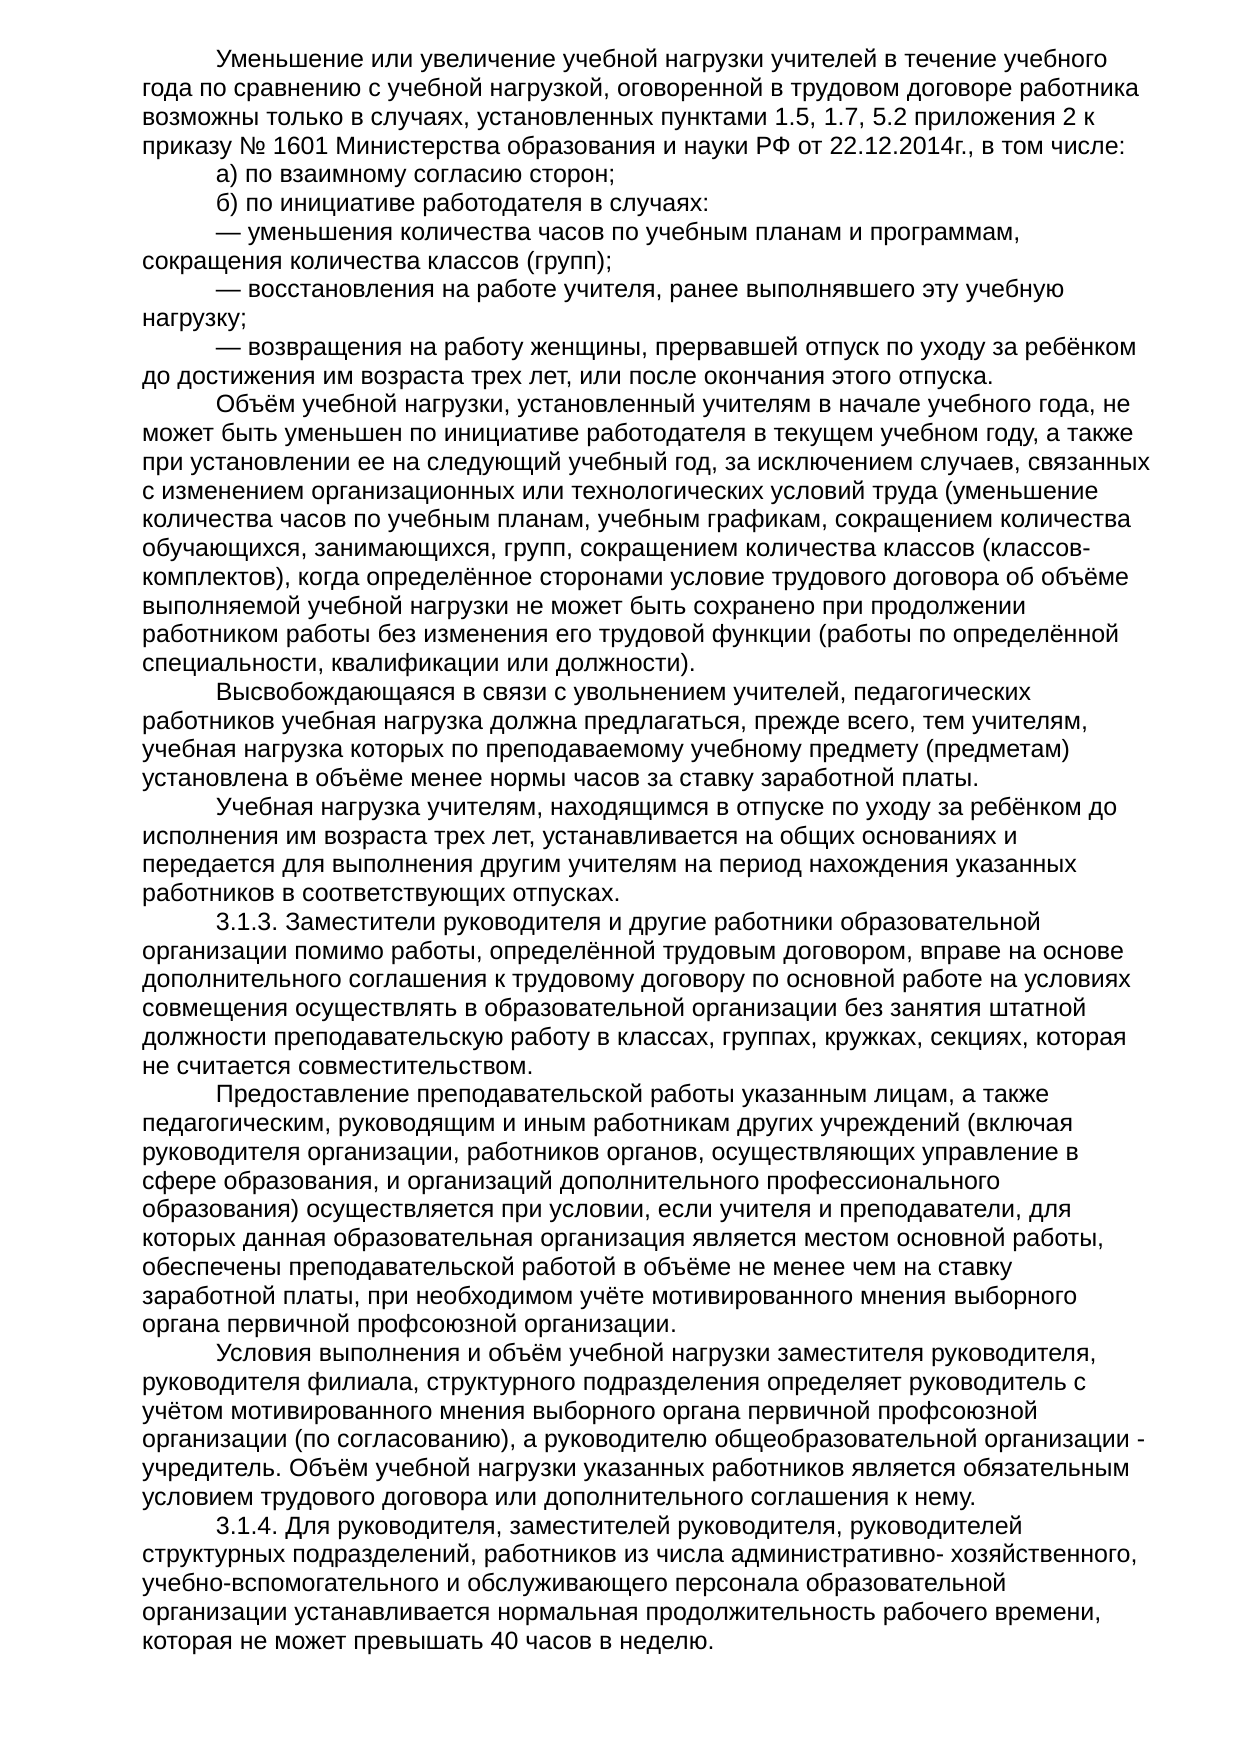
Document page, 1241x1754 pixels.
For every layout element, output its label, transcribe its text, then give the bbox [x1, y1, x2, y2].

text Учебная нагрузка учителям, находящимся в отпуске по уходу за ребёнком до исполнения им возраста трех лет, устанавливается на общих основаниях и передается для выполнения другим учителям на период нахождения указанных работников в соответствующих отпусках. [142, 792, 1152, 907]
text Уменьшение или увеличение учебной нагрузки учителей в течение учебного года по сравнению с учебной нагрузкой, оговоренной в трудовом договоре работника возможны только в случаях, установленных пунктами 1.5, 1.7, 5.2 приложения 2 к приказу № 1601 Министерства образования и науки РФ от 22.12.2014г., в том числе: [142, 44, 1152, 159]
text — восстановления на работе учителя, ранее выполнявшего эту учебную нагрузку; [142, 274, 1152, 332]
text Предоставление преподавательской работы указанным лицам, а также педагогическим, руководящим и иным работникам других учреждений (включая руководителя организации, работников органов, осуществляющих управление в сфере образования, и организаций дополнительного профессионального образования) осуществляется при условии, если учителя и преподаватели, для которых данная образовательная организация является местом основной работы, обеспечены преподавательской работой в объёме не менее чем на ставку заработной платы, при необходимом учёте мотивированного мнения выборного органа первичной профсоюзной организации. [142, 1079, 1152, 1338]
text — возвращения на работу женщины, прервавшей отпуск по уходу за ребёнком до достижения им возраста трех лет, или после окончания этого отпуска. [142, 332, 1152, 389]
text Высвобождающаяся в связи с увольнением учителей, педагогических работников учебная нагрузка должна предлагаться, прежде всего, тем учителям, учебная нагрузка которых по преподаваемому учебному предмету (предметам) установлена в объёме менее нормы часов за ставку заработной платы. [142, 677, 1152, 792]
text 3.1.4. Для руководителя, заместителей руководителя, руководителей структурных подразделений, работников из числа административно- хозяйственного, учебно-вспомогательного и обслуживающего персонала образовательной организации устанавливается нормальная продолжительность рабочего времени, которая не может превышать 40 часов в неделю. [142, 1511, 1152, 1654]
text Объём учебной нагрузки, установленный учителям в начале учебного года, не может быть уменьшен по инициативе работодателя в текущем учебном году, а также при установлении ее на следующий учебный год, за исключением случаев, связанных с изменением организационных или технологических условий труда (уменьшение количества часов по учебным планам, учебным графикам, сокращением количества обучающихся, занимающихся, групп, сокращением количества классов (классов-комплектов), когда определённое сторонами условие трудового договора об объёме выполняемой учебной нагрузки не может быть сохранено при продолжении работником работы без изменения его трудовой функции (работы по определённой специальности, квалификации или должности). [142, 389, 1152, 677]
text а) по взаимному согласию сторон; [142, 159, 1152, 188]
text 3.1.3. Заместители руководителя и другие работники образовательной организации помимо работы, определённой трудовым договором, вправе на основе дополнительного соглашения к трудовому договору по основной работе на условиях совмещения осуществлять в образовательной организации без занятия штатной должности преподавательскую работу в классах, группах, кружках, секциях, которая не считается совместительством. [142, 907, 1152, 1079]
text — уменьшения количества часов по учебным планам и программам, сокращения количества классов (групп); [142, 217, 1152, 274]
text б) по инициативе работодателя в случаях: [142, 188, 1152, 217]
text Условия выполнения и объём учебной нагрузки заместителя руководителя, руководителя филиала, структурного подразделения определяет руководитель с учётом мотивированного мнения выборного органа первичной профсоюзной организации (по согласованию), а руководителю общеобразовательной организации - учредитель. Объём учебной нагрузки указанных работников является обязательным условием трудового договора или дополнительного соглашения к нему. [142, 1338, 1152, 1511]
